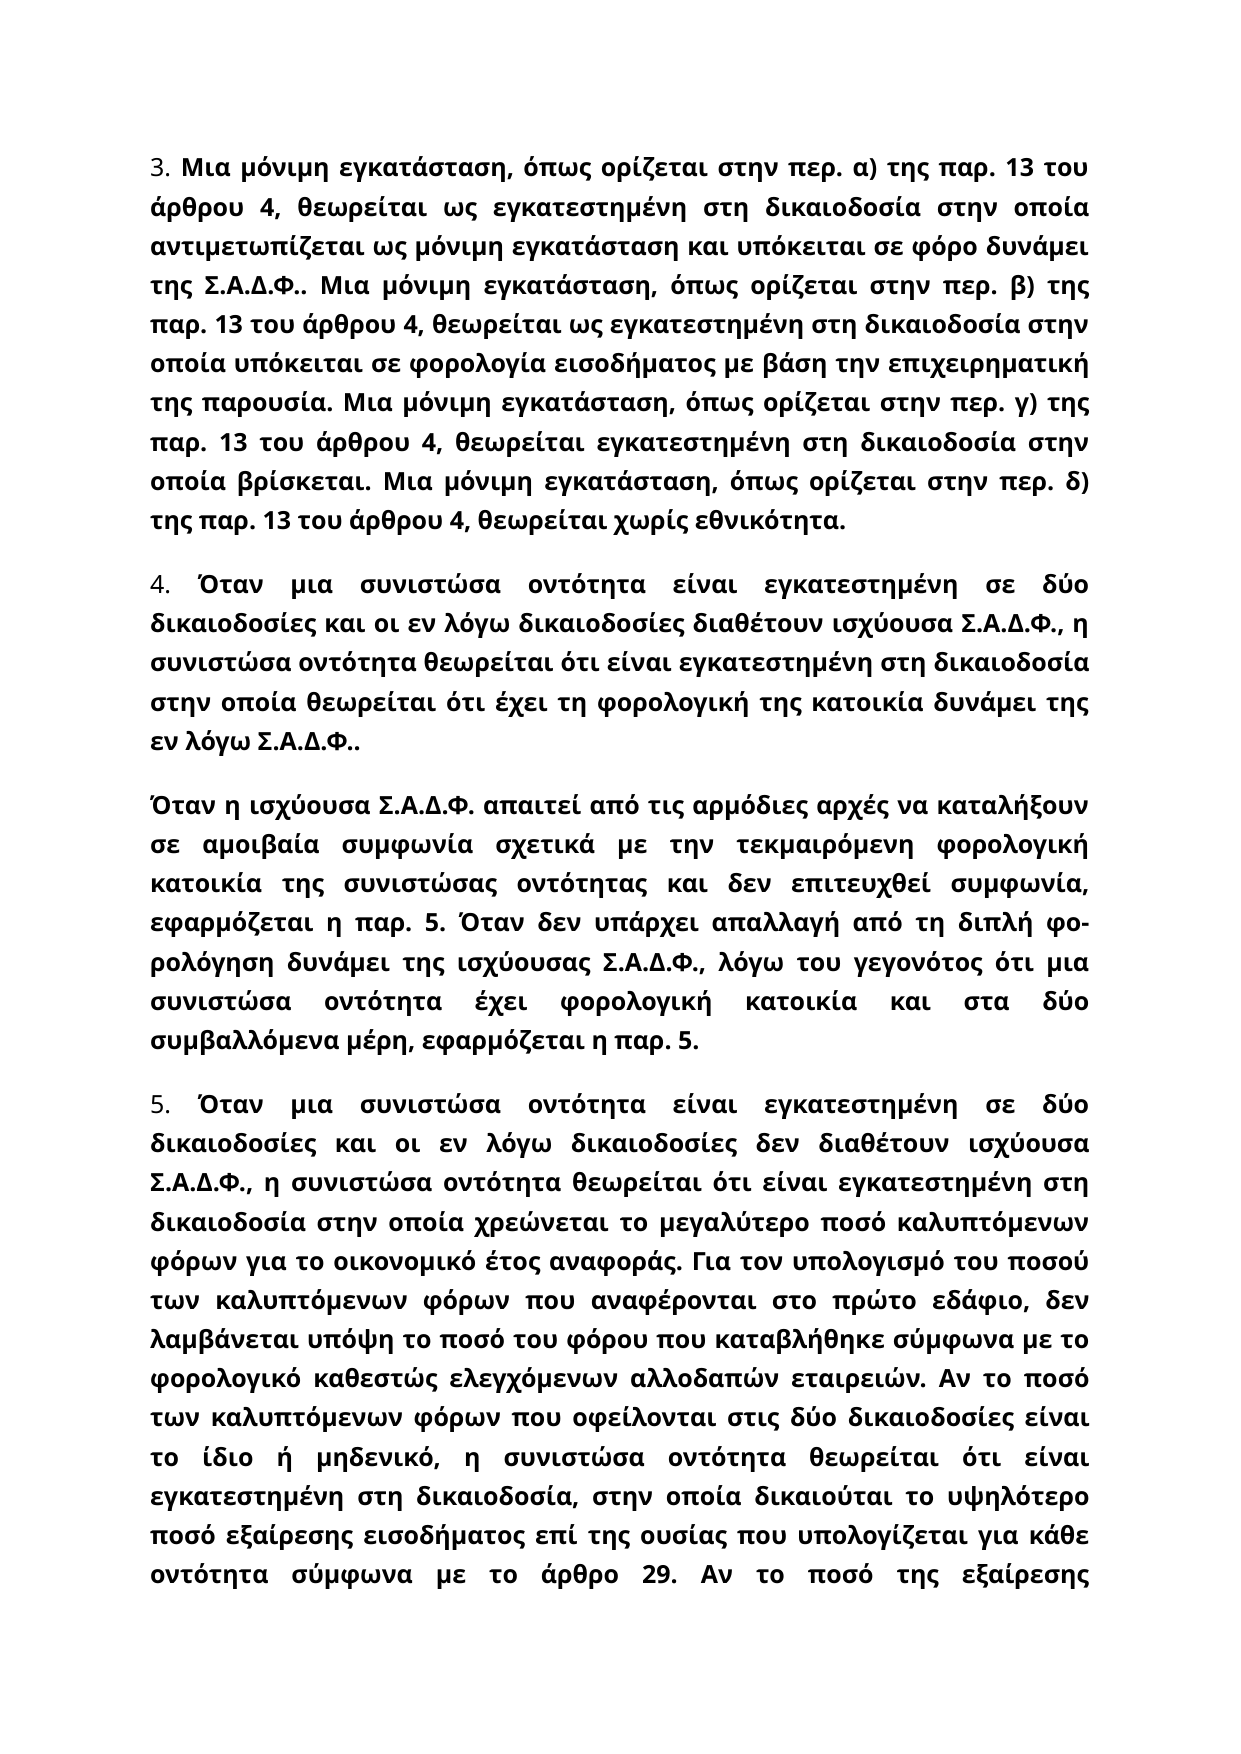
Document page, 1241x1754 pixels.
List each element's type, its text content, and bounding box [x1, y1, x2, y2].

text 3. Μια μόνιμη εγκατάσταση, όπως ορίζεται στην περ. α) της παρ. 13 του άρθρου 4, θεωρείται ως εγκατεστημένη στη δικαιοδοσία στην οποία αντιμετωπίζεται ως μόνιμη εγκατάσταση και υπόκειται σε φόρο δυνάμει της Σ.Α.Δ.Φ.. Μια μόνιμη εγκατάσταση, όπως ορίζεται στην περ. β) της παρ. 13 του άρθρου 4, θεωρείται ως εγκατεστημένη στη δικαιοδοσία στην οποία υπόκειται σε φορολογία εισοδήματος με βάση την επιχειρηματική της παρουσία. Μια μόνιμη εγκατάσταση, όπως ορίζεται στην περ. γ) της παρ. 13 του άρθρου 4, θεωρείται εγκατεστημένη στη δικαιοδοσία στην οποία βρίσκεται. Μια μόνιμη εγκατάσταση, όπως ορίζεται στην περ. δ) της παρ. 13 του άρθρου 4, θεωρείται χωρίς εθνικότητα. [150, 150, 1090, 537]
text 4. Όταν μια συνιστώσα οντότητα είναι εγκατεστημένη σε δύο δικαιοδοσίες και οι εν λόγω δικαιοδοσίες διαθέτουν ισχύουσα Σ.Α.Δ.Φ., η συνιστώσα οντότητα θεωρείται ότι είναι εγκατεστημένη στη δικαιοδοσία στην οποία θεωρείται ότι έχει τη φορολογική της κατοικία δυνάμει της εν λόγω Σ.Α.Δ.Φ.. [150, 567, 1090, 757]
text 5. Όταν μια συνιστώσα οντότητα είναι εγκατεστημένη σε δύο δικαιοδοσίες και οι εν λόγω δικαιοδοσίες δεν διαθέτουν ισχύουσα Σ.Α.Δ.Φ., η συνιστώσα οντότητα θεωρείται ότι είναι εγκατεστημένη στη δικαιοδοσία στην οποία χρεώνεται το μεγαλύτερο ποσό καλυπτόμενων φόρων για το οικονομικό έτος αναφοράς. Για τον υπολογισμό του ποσού των καλυπτόμενων φόρων που αναφέρονται στο πρώτο εδάφιο, δεν λαμβάνεται υπόψη το ποσό του φόρου που καταβλήθηκε σύμφωνα με το φορολογικό καθεστώς ελεγχόμενων αλλοδαπών εταιρειών. Αν το ποσό των καλυπτόμενων φόρων που οφείλονται στις δύο δικαιοδοσίες είναι το ίδιο ή μηδενικό, η συνιστώσα οντότητα θεωρείται ότι είναι εγκατεστημένη στη δικαιοδοσία, στην οποία δικαιούται το υψηλότερο ποσό εξαίρεσης εισοδήματος επί της ουσίας που υπολογίζεται για κάθε οντότητα σύμφωνα με το άρθρο 29. Αν το ποσό της εξαίρεσης [150, 1087, 1090, 1591]
text Όταν η ισχύουσα Σ.Α.Δ.Φ. απαιτεί από τις αρμόδιες αρχές να καταλήξουν σε αμοιβαία συμφωνία σχετικά με την τεκμαιρόμενη φορολογική κατοικία της συνιστώσας οντότητας και δεν επιτευχθεί συμφωνία, εφαρμόζεται η παρ. 5. Όταν δεν υπάρχει απαλλαγή από τη διπλή φο- ρολόγηση δυνάμει της ισχύουσας Σ.Α.Δ.Φ., λόγω του γεγονότος ότι μια συνιστώσα οντότητα έχει φορολογική κατοικία και στα δύο συμβαλλόμενα μέρη, εφαρμόζεται η παρ. 5. [150, 787, 1090, 1057]
